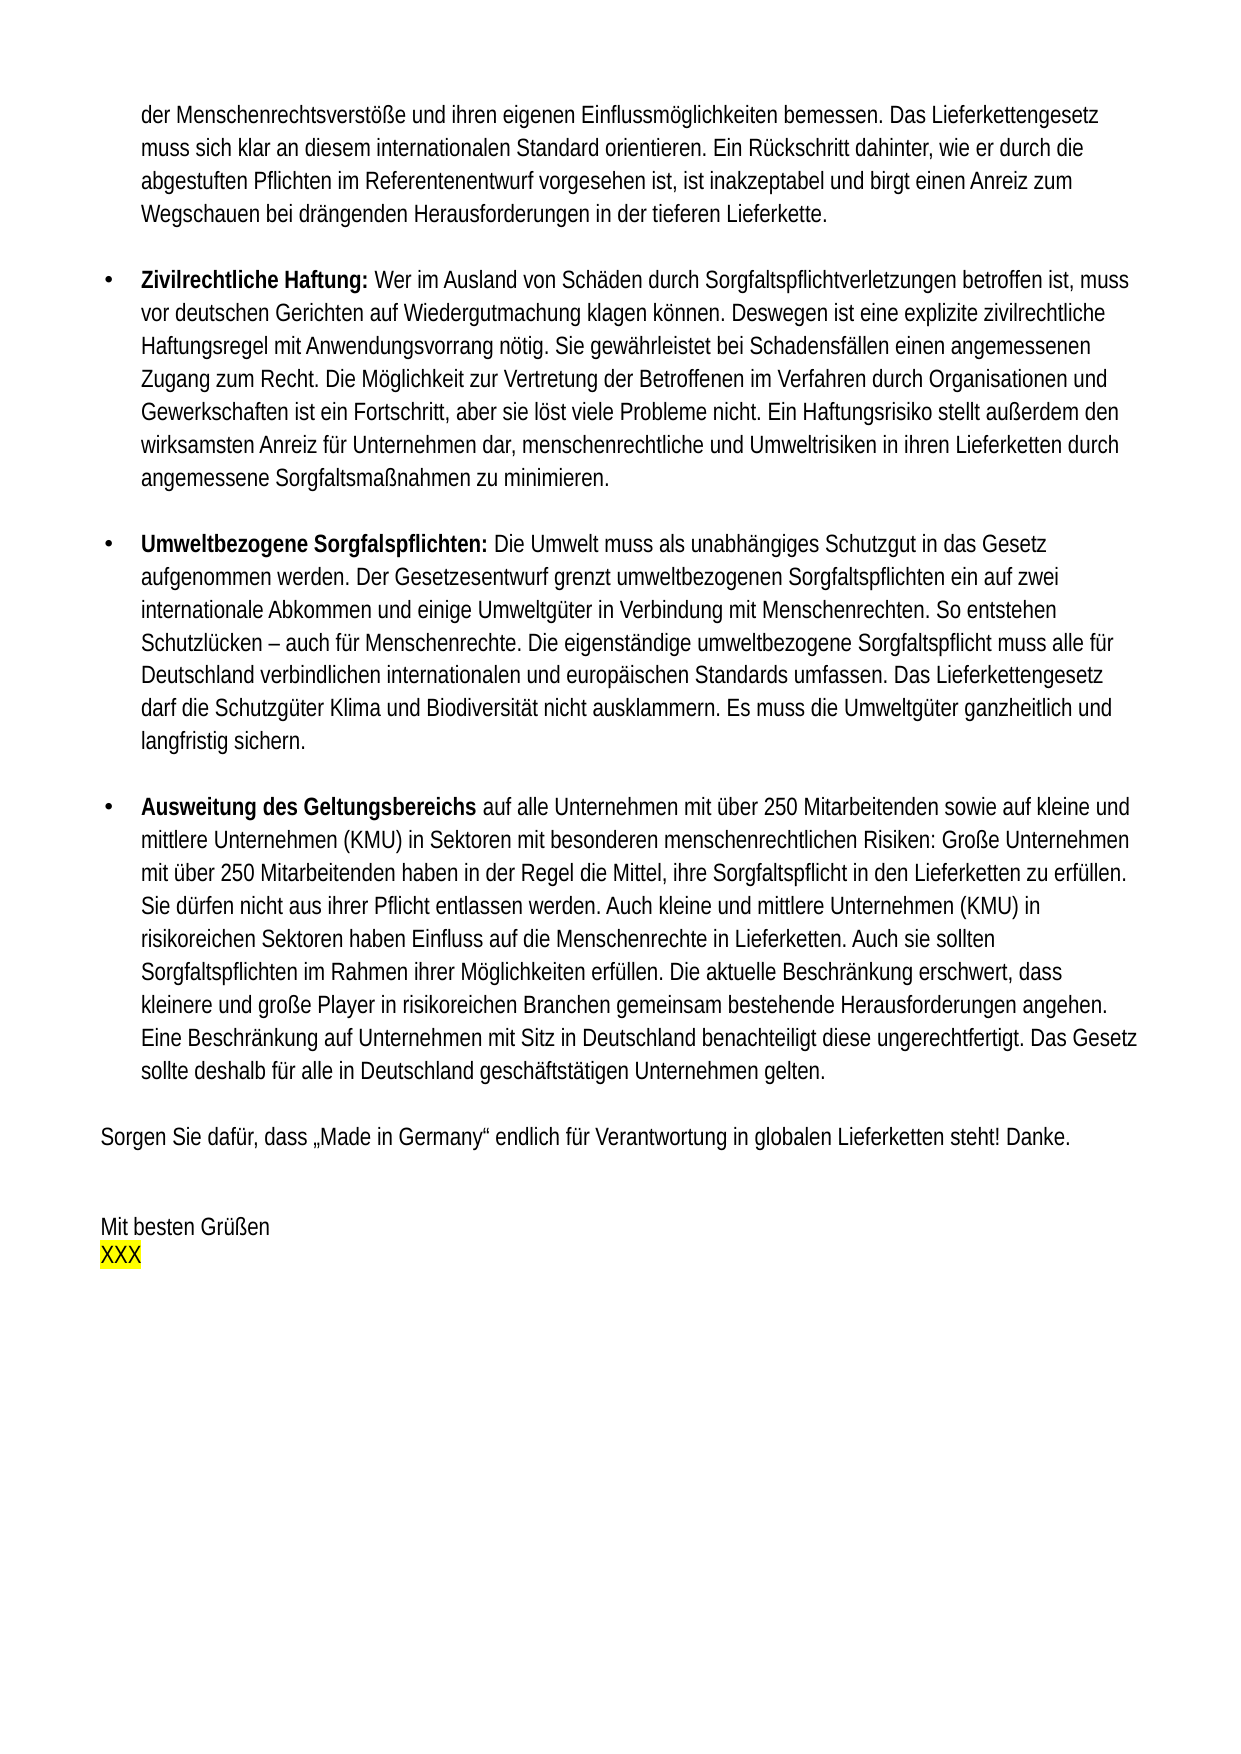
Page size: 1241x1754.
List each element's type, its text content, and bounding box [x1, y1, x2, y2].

text XXX [100, 1240, 1140, 1269]
text Mit besten Grüßen [100, 1212, 1140, 1240]
list der Menschenrechtsverstöße und ihren eigenen Einflussmöglichkeiten bemessen. Das Lieferkettengesetz muss sich klar an diesem internationalen Standard orientieren. Ein Rückschritt dahinter, wie er durch die abgestuften Pflichten im Referentenentwurf vorgesehen ist, ist inakzeptabel und birgt einen Anreiz zum Wegschauen bei drängenden Herausforderungen in der tieferen Lieferkette. [104, 100, 1140, 228]
text Sorgen Sie dafür, dass „Made in Germany“ endlich für Verantwortung in globalen Lieferketten steht! Danke. [100, 1121, 1140, 1150]
list Ausweitung des Geltungsbereichs auf alle Unternehmen mit über 250 Mitarbeitenden sowie auf kleine und mittlere Unternehmen (KMU) in Sektoren mit besonderen menschenrechtlichen Risiken: Große Unternehmen mit über 250 Mitarbeitenden haben in der Regel die Mittel, ihre Sorgfaltspflicht in den Lieferketten zu erfüllen. Sie dürfen nicht aus ihrer Pflicht entlassen werden. Auch kleine und mittlere Unternehmen (KMU) in risikoreichen Sektoren haben Einfluss auf die Menschenrechte in Lieferketten. Auch sie sollten Sorgfaltspflichten im Rahmen ihrer Möglichkeiten erfüllen. Die aktuelle Beschränkung erschwert, dass kleinere und große Player in risikoreichen Branchen gemeinsam bestehende Herausforderungen angehen. Eine Beschränkung auf Unternehmen mit Sitz in Deutschland benachteiligt diese ungerechtfertigt. Das Gesetz sollte deshalb für alle in Deutschland geschäftstätigen Unternehmen gelten. [104, 792, 1140, 1084]
list Zivilrechtliche Haftung: Wer im Ausland von Schäden durch Sorgfaltspflichtverletzungen betroffen ist, muss vor deutschen Gerichten auf Wiedergutmachung klagen können. Deswegen ist eine explizite zivilrechtliche Haftungsregel mit Anwendungsvorrang nötig. Sie gewährleistet bei Schadensfällen einen angemessenen Zugang zum Recht. Die Möglichkeit zur Vertretung der Betroffenen im Verfahren durch Organisationen und Gewerkschaften ist ein Fortschritt, aber sie löst viele Probleme nicht. Ein Haftungsrisiko stellt außerdem den wirksamsten Anreiz für Unternehmen dar, menschenrechtliche und Umweltrisiken in ihren Lieferketten durch angemessene Sorgfaltsmaßnahmen zu minimieren. [104, 265, 1140, 491]
list Umweltbezogene Sorgfalspflichten: Die Umwelt muss als unabhängiges Schutzgut in das Gesetz aufgenommen werden. Der Gesetzesentwurf grenzt umweltbezogenen Sorgfaltspflichten ein auf zwei internationale Abkommen und einige Umweltgüter in Verbindung mit Menschenrechten. So entstehen Schutzlücken – auch für Menschenrechte. Die eigenständige umweltbezogene Sorgfaltspflicht muss alle für Deutschland verbindlichen internationalen und europäischen Standards umfassen. Das Lieferkettengesetz darf die Schutzgüter Klima und Biodiversität nicht ausklammern. Es muss die Umweltgüter ganzheitlich und langfristig sichern. [104, 528, 1140, 755]
